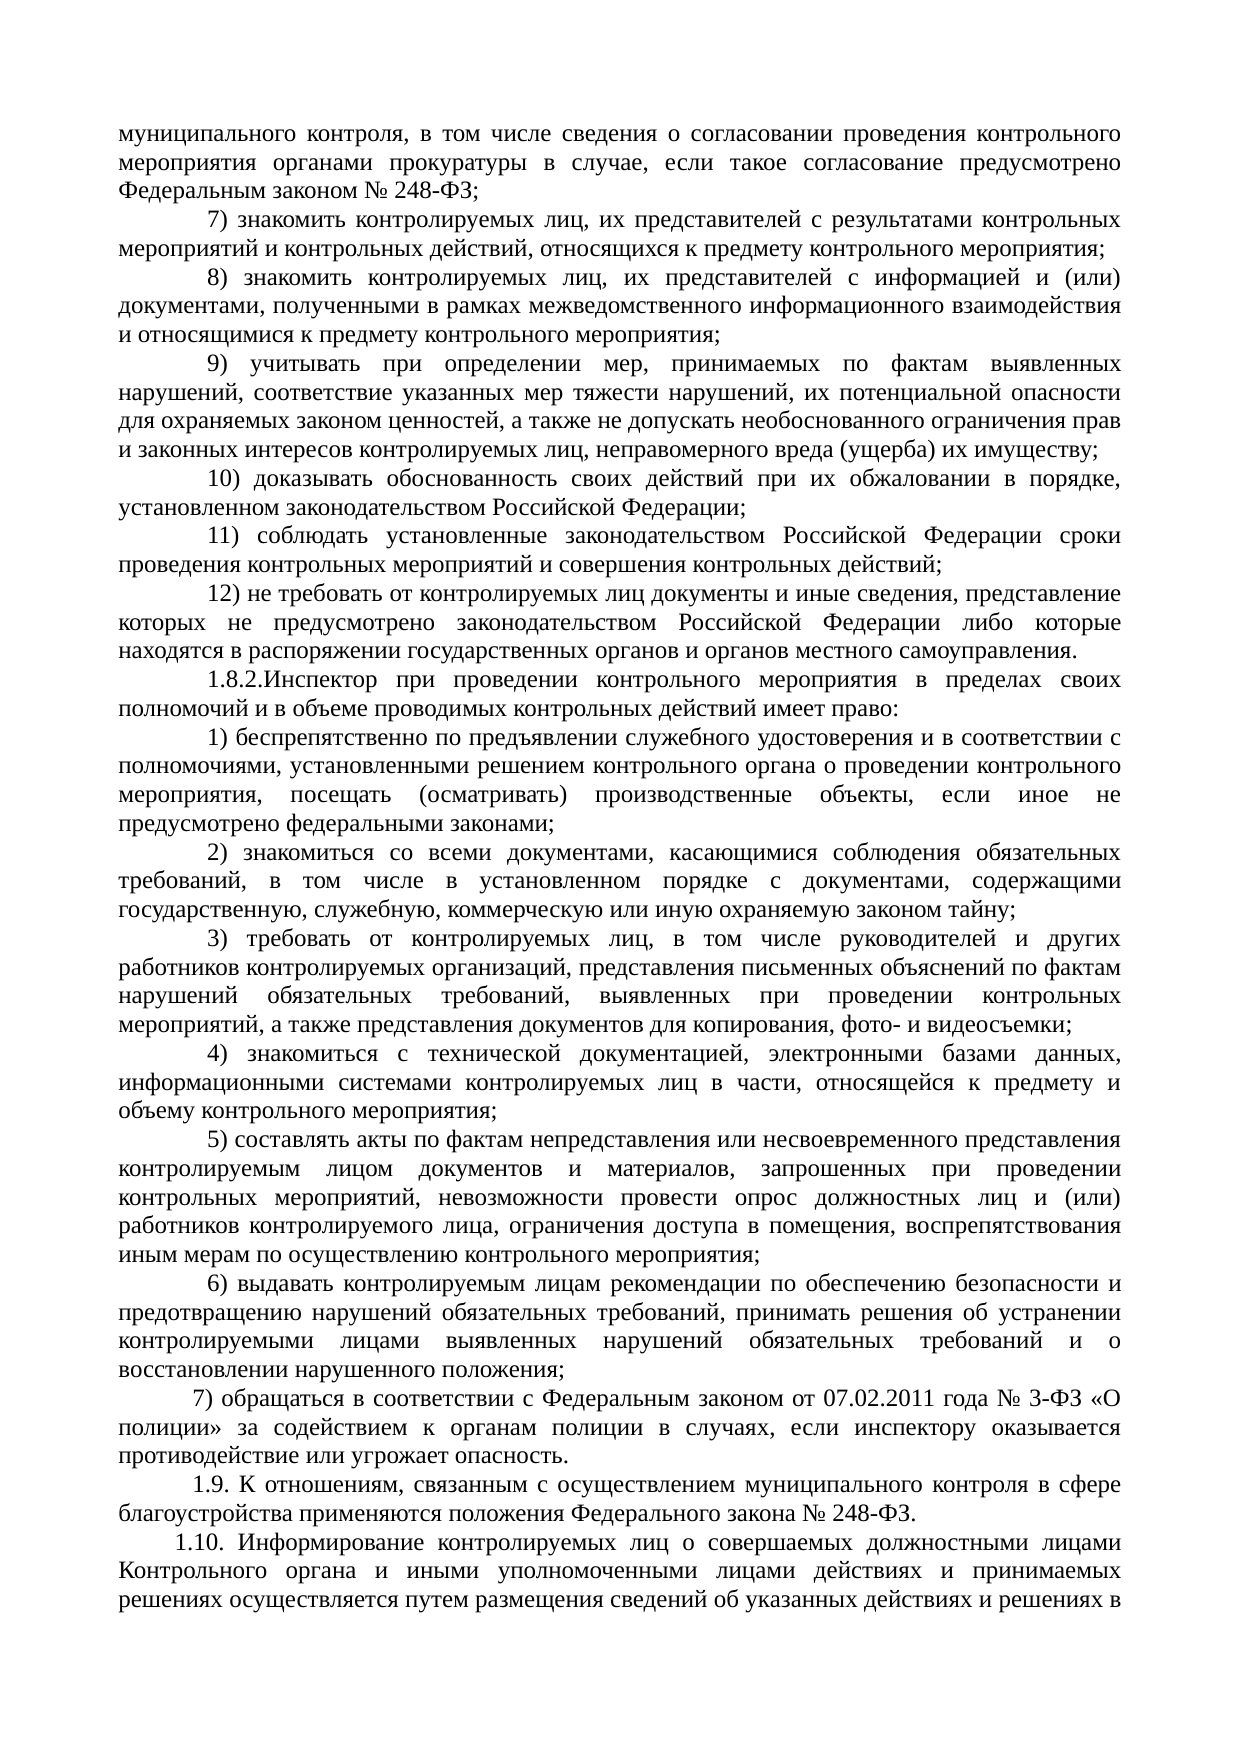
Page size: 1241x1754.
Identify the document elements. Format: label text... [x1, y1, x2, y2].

text 1.10. Информирование контролируемых лиц о совершаемых должностными лицами Контрольного органа и иными уполномоченными лицами действиях и принимаемых решениях осуществляется путем размещения сведений об указанных действиях и решениях в [118, 1527, 1122, 1613]
text 5) составлять акты по фактам непредставления или несвоевременного представления контролируемым лицом документов и материалов, запрошенных при проведении контрольных мероприятий, невозможности провести опрос должностных лиц и (или) работников контролируемого лица, ограничения доступа в помещения, воспрепятствования иным мерам по осуществлению контрольного мероприятия; [118, 1124, 1122, 1268]
text муниципального контроля, в том числе сведения о согласовании проведения контрольного мероприятия органами прокуратуры в случае, если такое согласование предусмотрено Федеральным законом № 248-ФЗ; [118, 118, 1122, 204]
text 4) знакомиться с технической документацией, электронными базами данных, информационными системами контролируемых лиц в части, относящейся к предмету и объему контрольного мероприятия; [118, 1038, 1122, 1124]
text 10) доказывать обоснованность своих действий при их обжаловании в порядке, установленном законодательством Российской Федерации; [118, 463, 1122, 521]
text 6) выдавать контролируемым лицам рекомендации по обеспечению безопасности и предотвращению нарушений обязательных требований, принимать решения об устранении контролируемыми лицами выявленных нарушений обязательных требований и о восстановлении нарушенного положения; [118, 1268, 1122, 1383]
text 11) соблюдать установленные законодательством Российской Федерации сроки проведения контрольных мероприятий и совершения контрольных действий; [118, 521, 1122, 578]
text 2) знакомиться со всеми документами, касающимися соблюдения обязательных требований, в том числе в установленном порядке с документами, содержащими государственную, служебную, коммерческую или иную охраняемую законом тайну; [118, 837, 1122, 923]
text 7) знакомить контролируемых лиц, их представителей с результатами контрольных мероприятий и контрольных действий, относящихся к предмету контрольного мероприятия; [118, 204, 1122, 262]
text 3) требовать от контролируемых лиц, в том числе руководителей и других работников контролируемых организаций, представления письменных объяснений по фактам нарушений обязательных требований, выявленных при проведении контрольных мероприятий, а также представления документов для копирования, фото- и видеосъемки; [118, 923, 1122, 1038]
text 1) беспрепятственно по предъявлении служебного удостоверения и в соответствии с полномочиями, установленными решением контрольного органа о проведении контрольного мероприятия, посещать (осматривать) производственные объекты, если иное не предусмотрено федеральными законами; [118, 722, 1122, 837]
text 8) знакомить контролируемых лиц, их представителей с информацией и (или) документами, полученными в рамках межведомственного информационного взаимодействия и относящимися к предмету контрольного мероприятия; [118, 262, 1122, 348]
text 1.8.2.Инспектор при проведении контрольного мероприятия в пределах своих полномочий и в объеме проводимых контрольных действий имеет право: [118, 664, 1122, 722]
text 1.9. К отношениям, связанным с осуществлением муниципального контроля в сфере благоустройства применяются положения Федерального закона № 248-ФЗ. [118, 1469, 1122, 1527]
text 12) не требовать от контролируемых лиц документы и иные сведения, представление которых не предусмотрено законодательством Российской Федерации либо которые находятся в распоряжении государственных органов и органов местного самоуправления. [118, 578, 1122, 664]
text 7) обращаться в соответствии с Федеральным законом от 07.02.2011 года № 3-ФЗ «О полиции» за содействием к органам полиции в случаях, если инспектору оказывается противодействие или угрожает опасность. [118, 1383, 1122, 1469]
text 9) учитывать при определении мер, принимаемых по фактам выявленных нарушений, соответствие указанных мер тяжести нарушений, их потенциальной опасности для охраняемых законом ценностей, а также не допускать необоснованного ограничения прав и законных интересов контролируемых лиц, неправомерного вреда (ущерба) их имуществу; [118, 348, 1122, 463]
